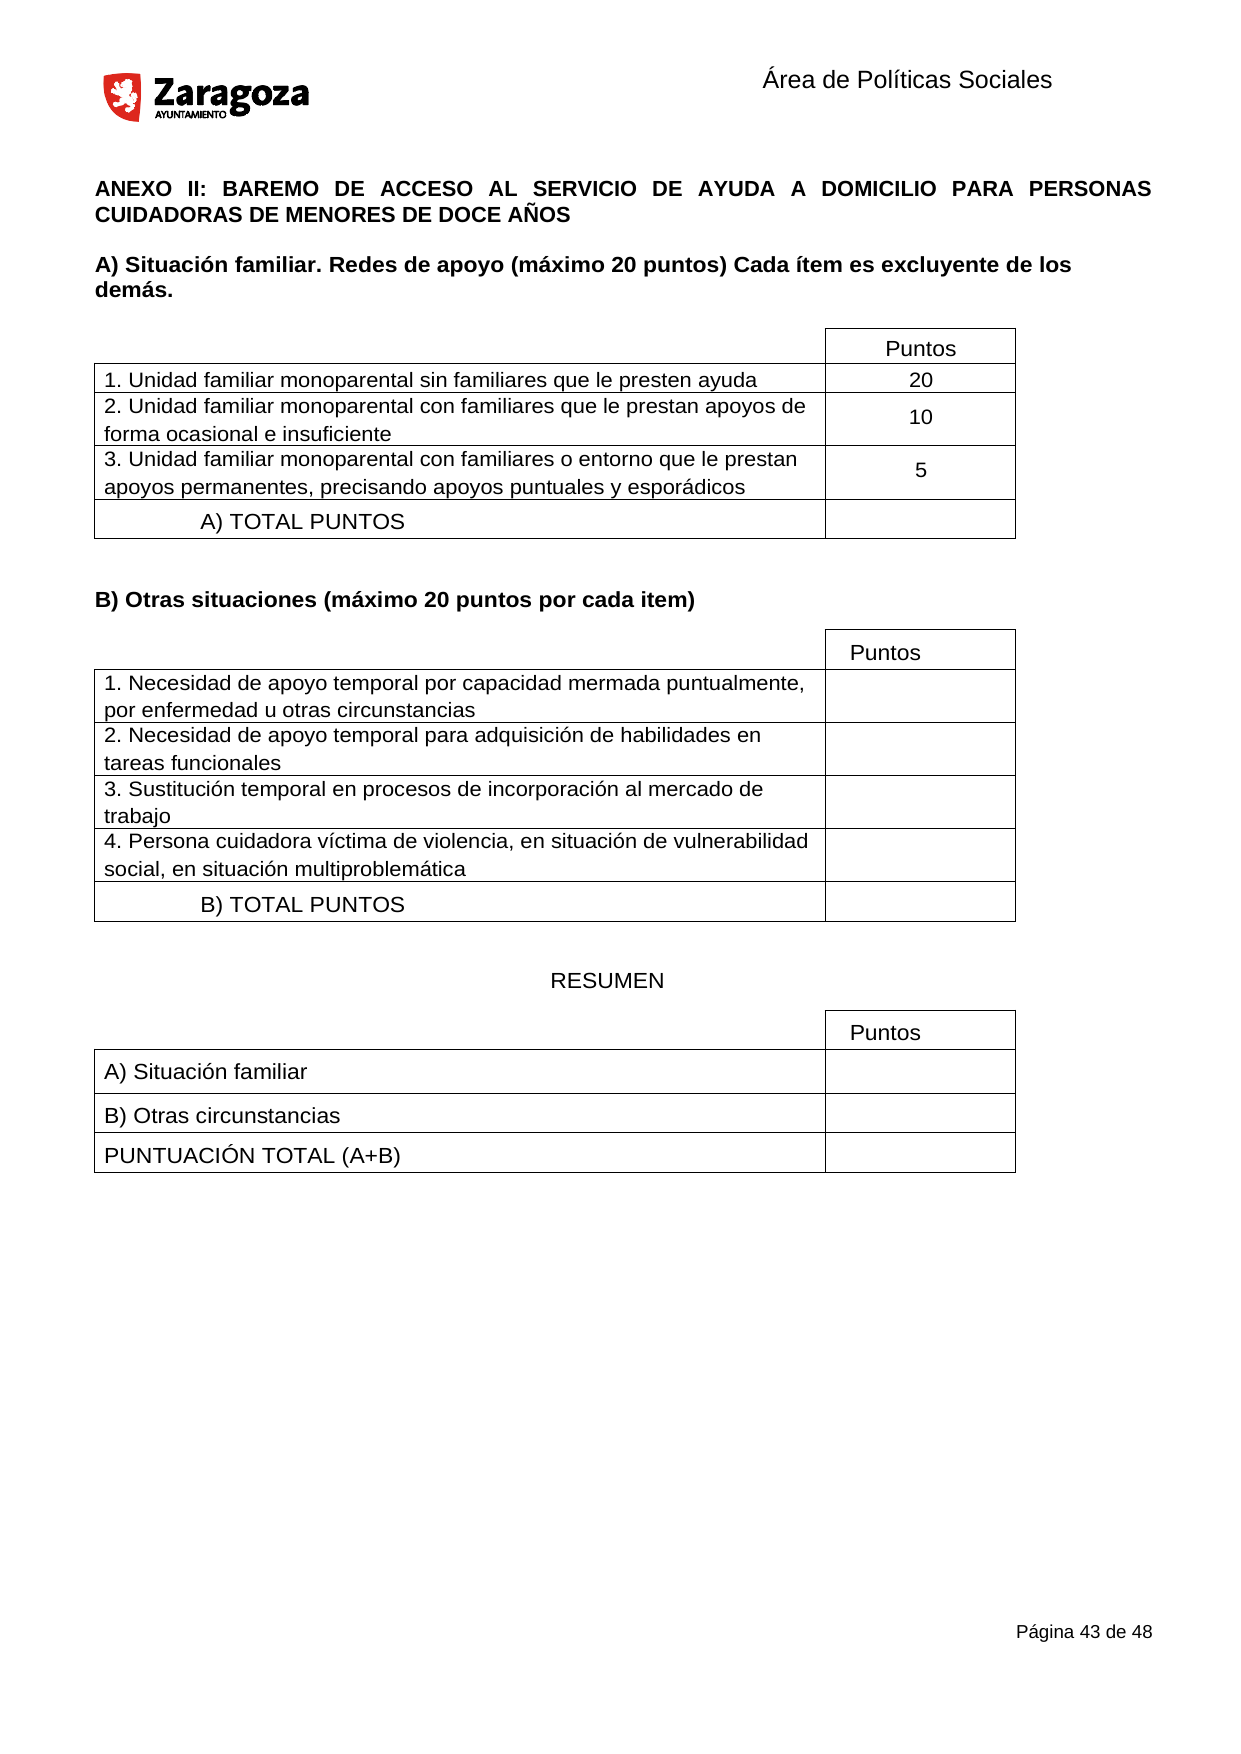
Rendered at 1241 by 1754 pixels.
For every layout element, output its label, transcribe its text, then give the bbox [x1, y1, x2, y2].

table_cell [826, 776, 1015, 828]
table_cell 10 [826, 393, 1015, 445]
table_cell [826, 1133, 1015, 1172]
table_cell [826, 500, 1015, 538]
list A) Situación familiar. Redes de apoyo (máximo 20 puntos) Cada ítem es excluyente de los demás. [94, 252, 1152, 302]
table_cell A) Situación familiar [95, 1050, 825, 1092]
table_cell 4. Persona cuidadora víctima de violencia, en situación de vulnerabilidad social, en situación multiproblemática [95, 829, 825, 881]
table_cell 1. Unidad familiar monoparental sin familiares que le presten ayuda [95, 364, 825, 392]
table_cell [826, 723, 1015, 775]
text RESUMEN [236, 968, 978, 993]
table_header Puntos [826, 329, 1015, 363]
table_header [95, 1010, 825, 1048]
table_header Puntos [826, 1011, 1015, 1048]
table_cell PUNTUACIÓN TOTAL (A+B) [95, 1133, 825, 1172]
table_header [95, 328, 825, 363]
table_cell 3. Sustitución temporal en procesos de incorporación al mercado de trabajo [95, 776, 825, 828]
table_header [95, 629, 825, 669]
table_cell [826, 882, 1015, 921]
picture [94, 65, 317, 130]
table_header Puntos [826, 630, 1015, 669]
table_cell [826, 1094, 1015, 1132]
table_cell 5 [826, 446, 1015, 499]
table_cell [826, 829, 1015, 881]
table_cell 2. Unidad familiar monoparental con familiares que le prestan apoyos de forma ocasional e insuficiente [95, 393, 825, 445]
list B) Otras situaciones (máximo 20 puntos por cada item) [94, 586, 1152, 612]
table_cell 3. Unidad familiar monoparental con familiares o entorno que le prestan apoyos permanentes, precisando apoyos puntuales y esporádicos [95, 446, 825, 499]
table_cell 2. Necesidad de apoyo temporal para adquisición de habilidades en tareas funcionales [95, 723, 825, 775]
table_cell [826, 670, 1015, 722]
table_cell B) Otras circunstancias [95, 1094, 825, 1132]
text ANEXO II: BAREMO DE ACCESO AL SERVICIO DE AYUDA A DOMICILIO PARA PERSONAS CUIDADORAS DE MENORES DE DOCE AÑOS [94, 176, 1152, 227]
table_cell A) TOTAL PUNTOS [95, 500, 825, 538]
table_cell 1. Necesidad de apoyo temporal por capacidad mermada puntualmente, por enfermedad u otras circunstancias [95, 670, 825, 722]
table_cell [826, 1050, 1015, 1092]
table_cell B) TOTAL PUNTOS [95, 882, 825, 921]
table_cell 20 [826, 364, 1015, 392]
